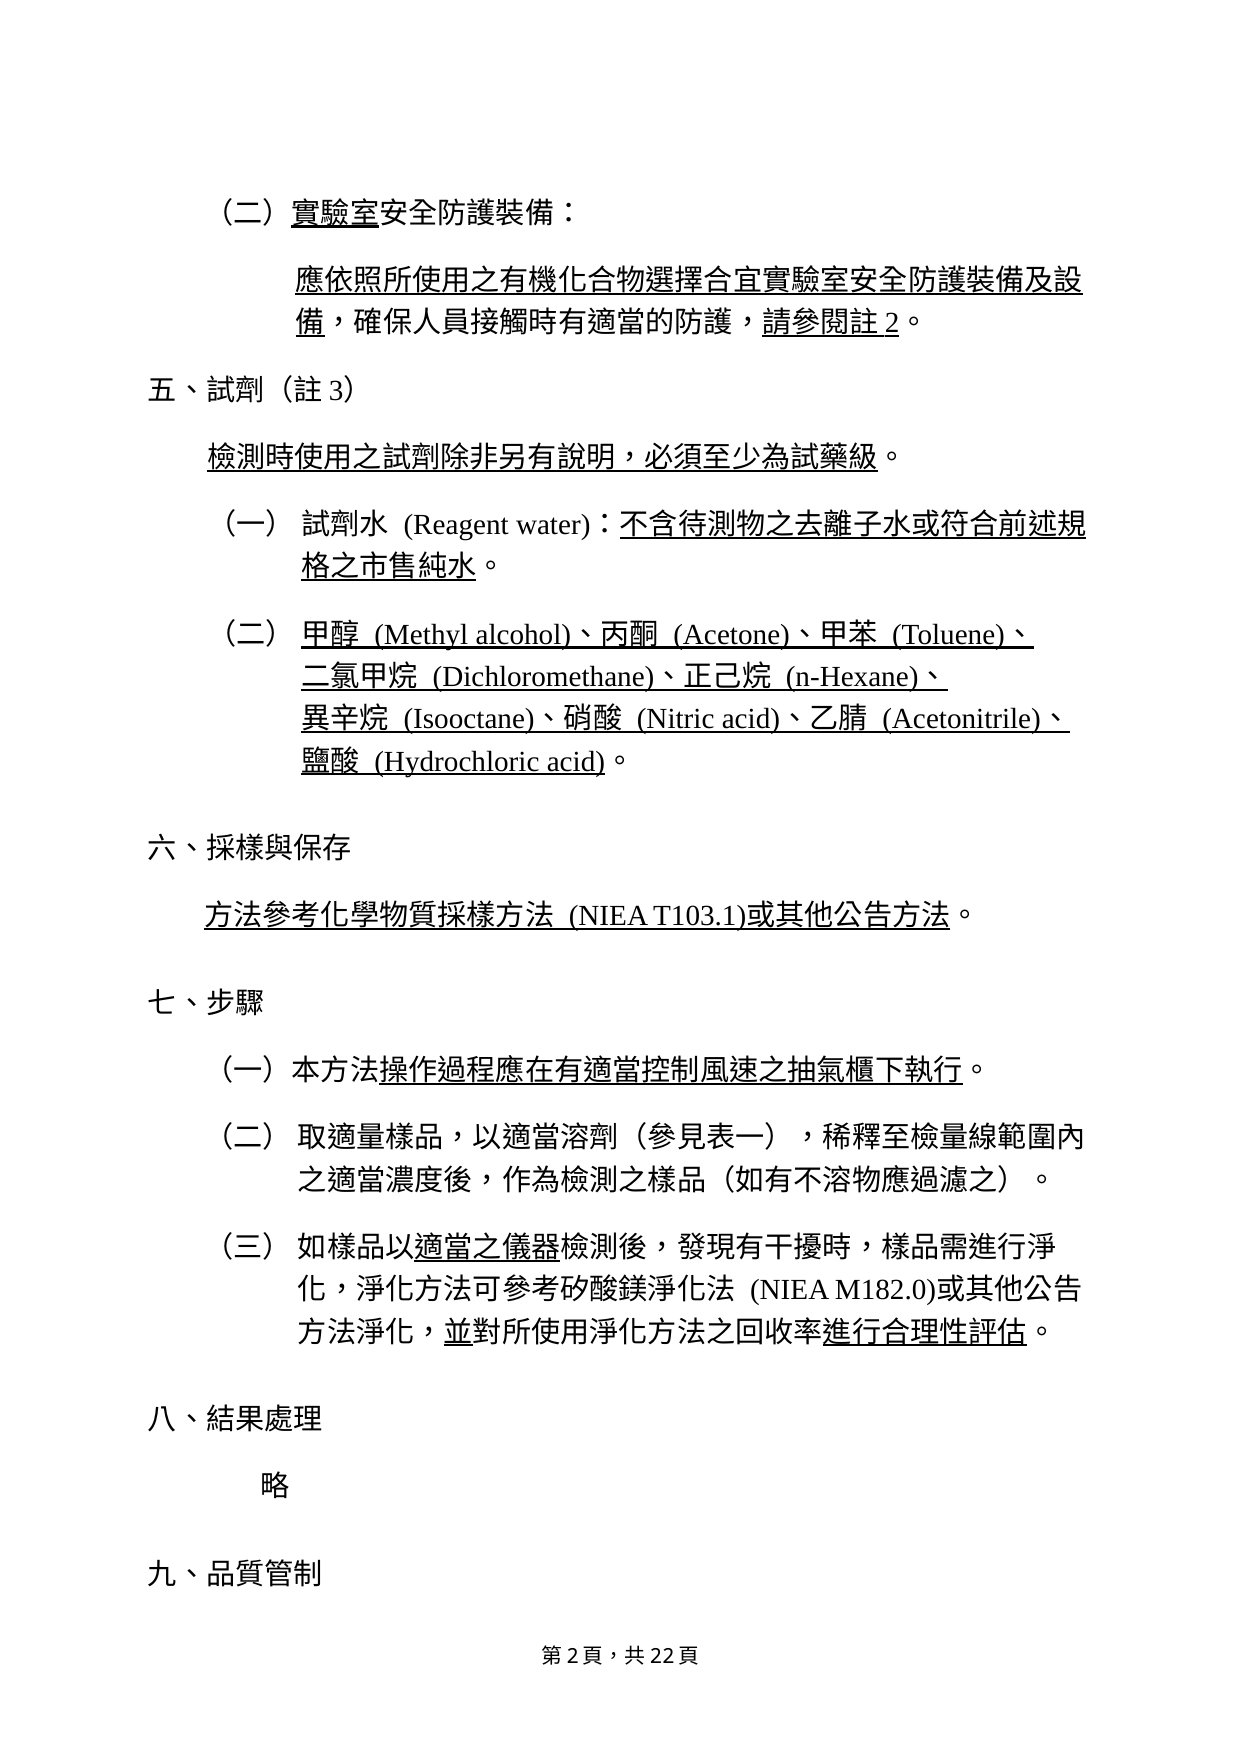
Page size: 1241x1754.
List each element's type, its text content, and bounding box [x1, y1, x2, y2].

text 八、結果處理 [148, 1376, 1092, 1438]
list 實驗室安全防護裝備： [204, 189, 1092, 232]
list 甲醇 (Methyl alcohol)、丙酮 (Acetone)、甲苯 (Toluene)、 二氯甲烷 (Dichloromethane)、正己烷 (n-Hexane)、 異辛烷 (Isooctane)、硝酸 (Nitric acid)、乙腈 (Acetonitrile)、 鹽酸 (Hydrochloric acid)。 [207, 610, 1092, 779]
text （一）本方法操作過程應在有適當控制風速之抽氣櫃下執行。 [204, 1047, 1092, 1089]
text （三） 如樣品以適當之儀器檢測後，發現有干擾時，樣品需進行淨化，淨化方法可參考矽酸鎂淨化法 (NIEA M182.0)或其他公告方法淨化，並對所使用淨化方法之回收率進行合理性評估。 [204, 1224, 1092, 1351]
text 五、試劑（註3） [148, 366, 1092, 408]
text 檢測時使用之試劑除非另有說明，必須至少為試藥級。 [207, 433, 1092, 476]
text 方法參考化學物質採樣方法 (NIEA T103.1)或其他公告方法。 [204, 892, 1092, 934]
list 試劑水 (Reagent water)：不含待測物之去離子水或符合前述規格之市售純水。 [207, 501, 1092, 585]
list 應依照所使用之有機化合物選擇合宜實驗室安全防護裝備及設備，確保人員接觸時有適當的防護，請參閱註2。 [295, 257, 1092, 341]
text 七、步驟 [148, 959, 1092, 1022]
text 略 [207, 1463, 1092, 1505]
text 九、品質管制 [148, 1530, 1092, 1593]
text （二） 取適量樣品，以適當溶劑（參見表一），稀釋至檢量線範圍內之適當濃度後，作為檢測之樣品（如有不溶物應過濾之）。 [204, 1114, 1092, 1199]
text 六、採樣與保存 [148, 804, 1092, 867]
